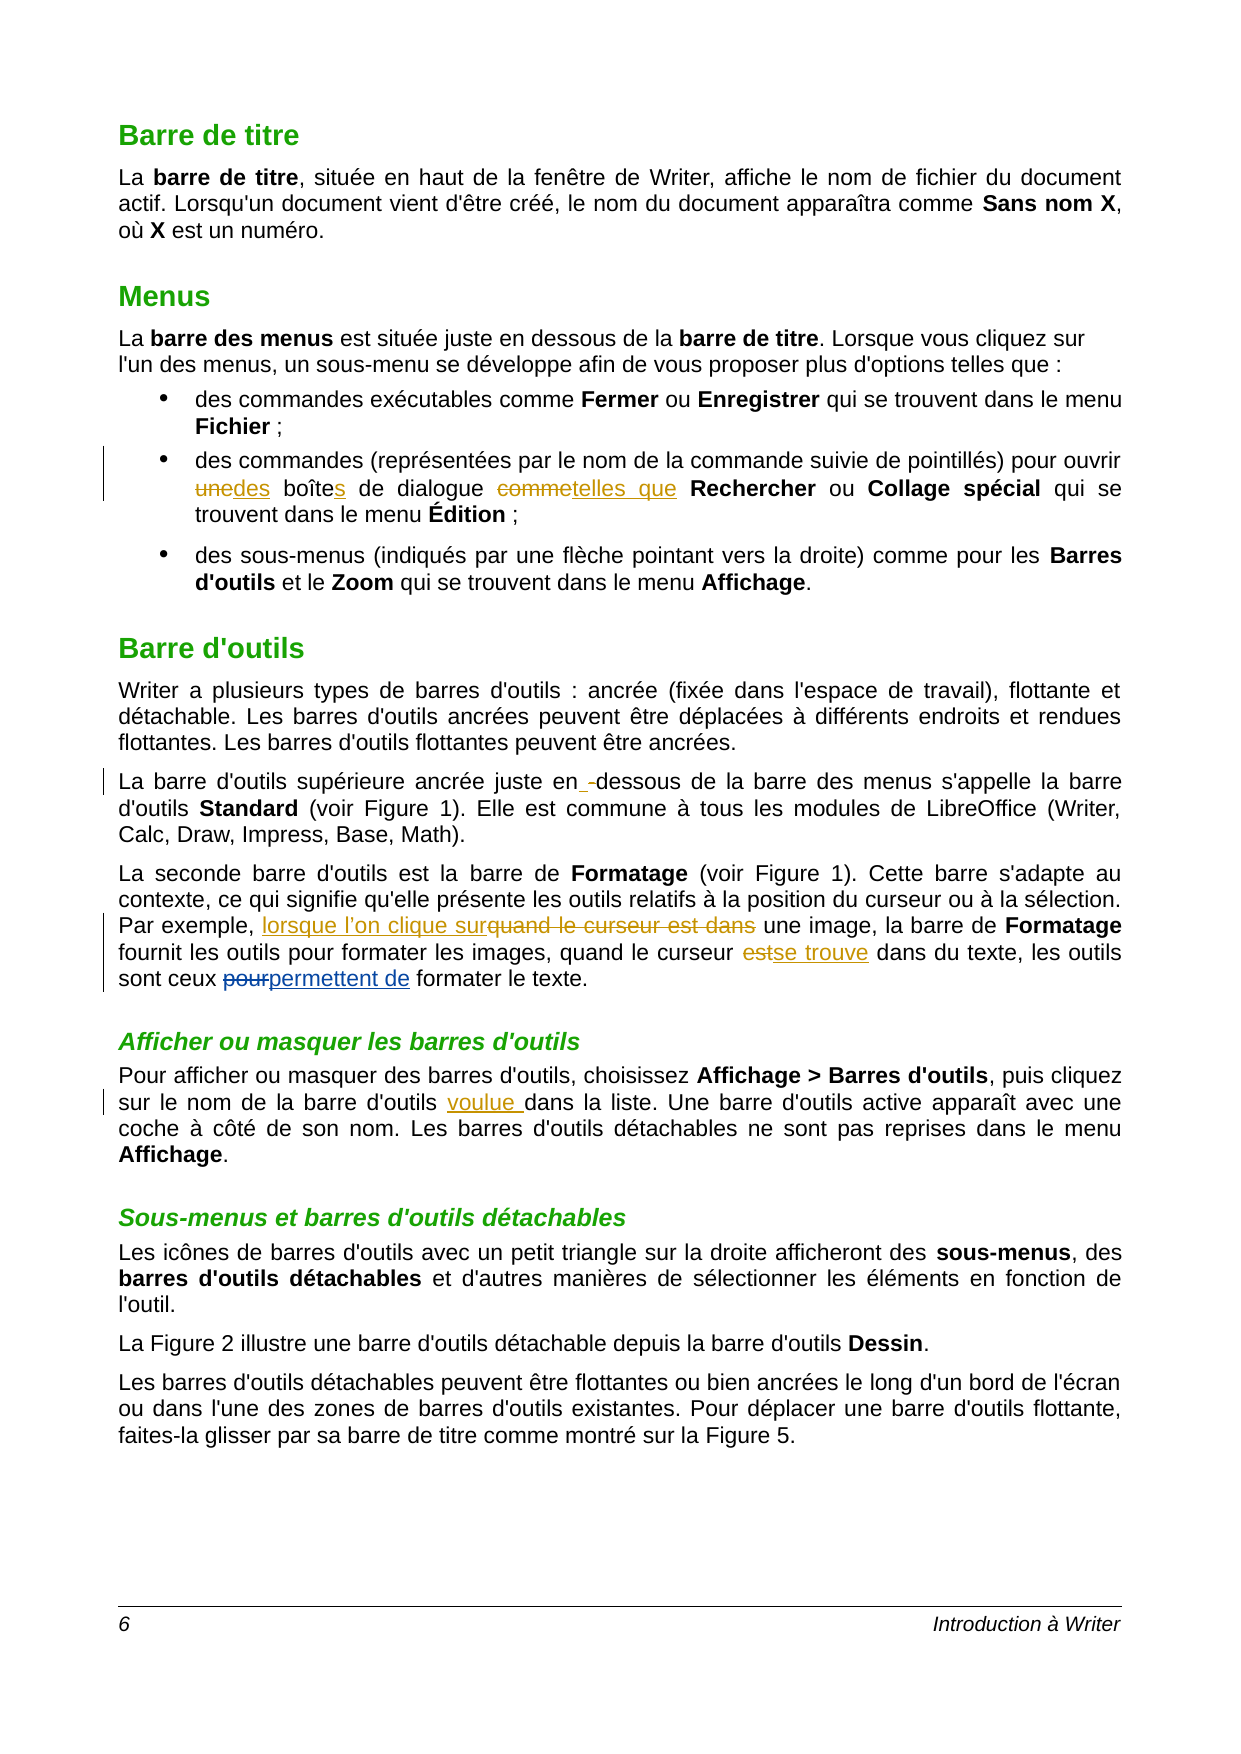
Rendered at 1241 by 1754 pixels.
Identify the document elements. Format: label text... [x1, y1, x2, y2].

list La barre des menus est située juste en dessous de la barre de titre. Lorsque vous cliquez sur l'un des menus, un sous-menu se développe afin de vous proposer plus d'options telles que : [118, 324, 1122, 377]
text La barre de titre, située en haut de la fenêtre de Writer, affiche le nom de fichier du document actif. Lorsqu'un document vient d'être créé, le nom du document apparaîtra comme Sans nom X, où X est un numéro. [118, 164, 1122, 243]
text Les barres d'outils détachables peuvent être flottantes ou bien ancrées le long d'un bord de l'écran ou dans l'une des zones de barres d'outils existantes. Pour déplacer une barre d'outils flottante, faites-la glisser par sa barre de titre comme montré sur la Figure 5. [118, 1369, 1122, 1448]
subtitle Barre d'outils [118, 631, 1122, 664]
subtitle Afficher ou masquer les barres d'outils [118, 1027, 1122, 1056]
subtitle Barre de titre [118, 118, 1122, 152]
text La barre d'outils supérieure ancrée juste en dessous de la barre des menus s'appelle la barre d'outils Standard (voir Figure 1). Elle est commune à tous les modules de LibreOffice (Writer, Calc, Draw, Impress, Base, Math). [118, 768, 1122, 847]
text La seconde barre d'outils est la barre de Formatage (voir Figure 1). Cette barre s'adapte au contexte, ce qui signifie qu'elle présente les outils relatifs à la position du curseur ou à la sélection. Par exemple, lorsque l’on clique sur une image, la barre de Formatage fournit les outils pour formater les images, quand le curseur se trouve dans du texte, les outils sont ceux permettent de formater le texte. [118, 860, 1122, 992]
list des commandes exécutables comme Fermer ou Enregistrer qui se trouvent dans le menu Fichier ; [156, 384, 1122, 439]
subtitle Menus [118, 279, 1122, 312]
text La Figure 2 illustre une barre d'outils détachable depuis la barre d'outils Dessin. [118, 1330, 1122, 1356]
subtitle Sous-menus et barres d'outils détachables [118, 1203, 1122, 1232]
text Pour afficher ou masquer des barres d'outils, choisissez Affichage > Barres d'outils, puis cliquez sur le nom de la barre d'outils voulue dans la liste. Une barre d'outils active apparaît avec une coche à côté de son nom. Les barres d'outils détachables ne sont pas reprises dans le menu Affichage. [118, 1062, 1122, 1168]
list des commandes (représentées par le nom de la commande suivie de pointillés) pour ouvrir des boîtes de dialogue telles que Rechercher ou Collage spécial qui se trouvent dans le menu Édition ; [156, 446, 1122, 527]
text Les icônes de barres d'outils avec un petit triangle sur la droite afficheront des sous-menus, des barres d'outils détachables et d'autres manières de sélectionner les éléments en fonction de l'outil. [118, 1238, 1122, 1317]
list des sous-menus (indiqués par une flèche pointant vers la droite) comme pour les Barres d'outils et le Zoom qui se trouvent dans le menu Affichage. [156, 540, 1122, 595]
text Writer a plusieurs types de barres d'outils : ancrée (fixée dans l'espace de travail), flottante et détachable. Les barres d'outils ancrées peuvent être déplacées à différents endroits et rendues flottantes. Les barres d'outils flottantes peuvent être ancrées. [118, 677, 1122, 756]
